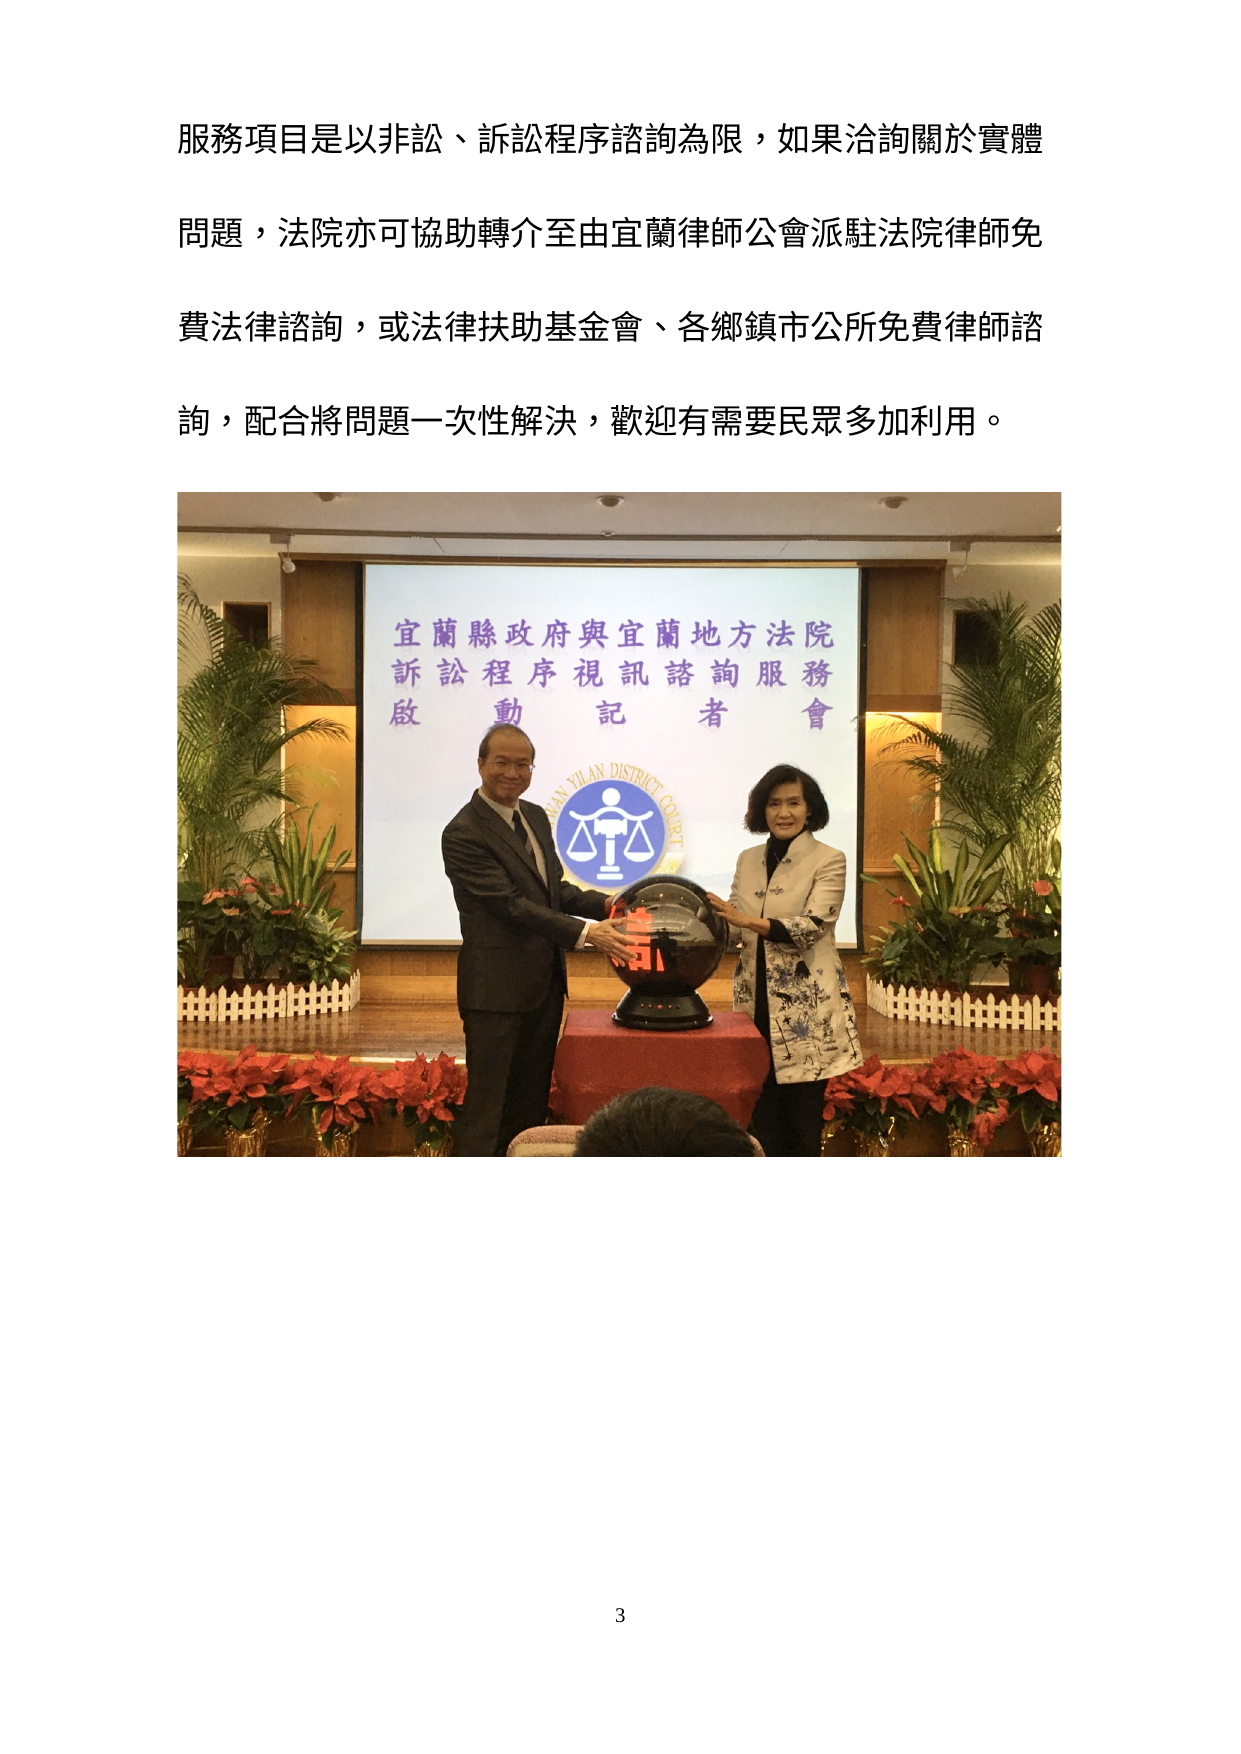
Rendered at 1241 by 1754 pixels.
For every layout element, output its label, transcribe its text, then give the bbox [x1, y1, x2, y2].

text 服務項目是以非訟、訴訟程序諮詢為限，如果洽詢關於實體問題，法院亦可協助轉介至由宜蘭律師公會派駐法院律師免費法律諮詢，或法律扶助基金會、各鄉鎮市公所免費律師諮詢，配合將問題一次性解決，歡迎有需要民眾多加利用。 [177, 96, 1063, 439]
